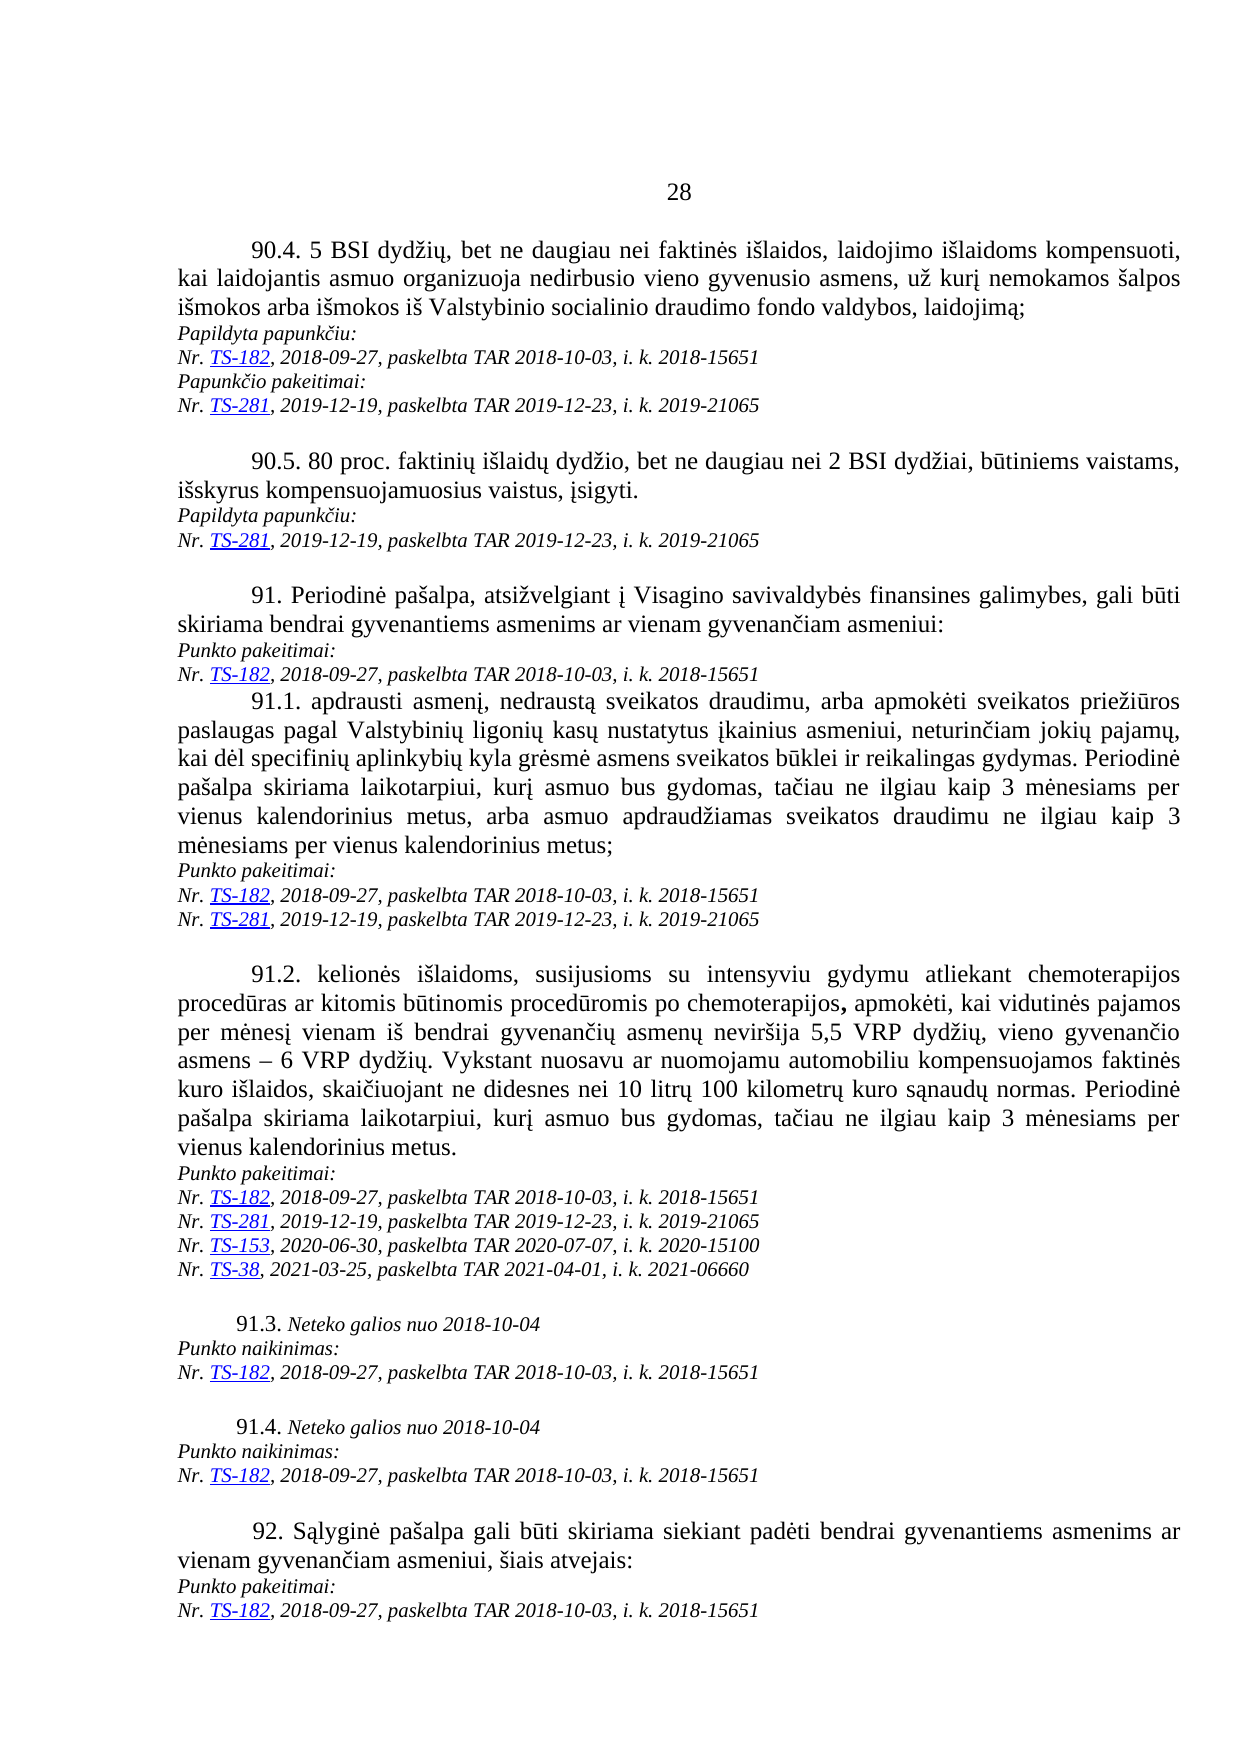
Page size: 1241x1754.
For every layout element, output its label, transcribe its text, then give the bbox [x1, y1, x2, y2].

text Nr. TS-182, 2018-09-27, paskelbta TAR 2018-10-03, i. k. 2018-15651 [177, 1360, 1181, 1384]
text 92. Sąlyginė pašalpa gali būti skiriama siekiant padėti bendrai gyvenantiems asmenims ar vienam gyvenančiam asmeniui, šiais atvejais: [177, 1516, 1181, 1574]
text Nr. TS-153, 2020-06-30, paskelbta TAR 2020-07-07, i. k. 2020-15100 [177, 1233, 1181, 1257]
text Papunkčio pakeitimai: [177, 369, 1181, 393]
text Nr. TS-281, 2019-12-19, paskelbta TAR 2019-12-23, i. k. 2019-21065 [177, 1209, 1181, 1233]
text Nr. TS-182, 2018-09-27, paskelbta TAR 2018-10-03, i. k. 2018-15651 [177, 662, 1181, 686]
text Punkto pakeitimai: [177, 1161, 1181, 1185]
text Nr. TS-182, 2018-09-27, paskelbta TAR 2018-10-03, i. k. 2018-15651 [177, 1598, 1181, 1622]
text Nr. TS-281, 2019-12-19, paskelbta TAR 2019-12-23, i. k. 2019-21065 [177, 907, 1181, 931]
text 90.5. 80 proc. faktinių išlaidų dydžio, bet ne daugiau nei 2 BSI dydžiai, būtiniems vaistams, išskyrus kompensuojamuosius vaistus, įsigyti. [177, 446, 1181, 503]
text Punkto naikinimas: [177, 1336, 1181, 1360]
text 91.4. Neteko galios nuo 2018-10-04 [177, 1413, 1181, 1439]
text 91.1. apdrausti asmenį, nedraustą sveikatos draudimu, arba apmokėti sveikatos priežiūros paslaugas pagal Valstybinių ligonių kasų nustatytus įkainius asmeniui, neturinčiam jokių pajamų, kai dėl specifinių aplinkybių kyla grėsmė asmens sveikatos būklei ir reikalingas gydymas. Periodinė pašalpa skiriama laikotarpiui, kurį asmuo bus gydomas, tačiau ne ilgiau kaip 3 mėnesiams per vienus kalendorinius metus, arba asmuo apdraudžiamas sveikatos draudimu ne ilgiau kaip 3 mėnesiams per vienus kalendorinius metus; [177, 686, 1181, 858]
text Papildyta papunkčiu: [177, 503, 1181, 527]
text Nr. TS-182, 2018-09-27, paskelbta TAR 2018-10-03, i. k. 2018-15651 [177, 1185, 1181, 1209]
text 91. Periodinė pašalpa, atsižvelgiant į Visagino savivaldybės finansines galimybes, gali būti skiriama bendrai gyvenantiems asmenims ar vienam gyvenančiam asmeniui: [177, 580, 1181, 638]
text Nr. TS-182, 2018-09-27, paskelbta TAR 2018-10-03, i. k. 2018-15651 [177, 1463, 1181, 1487]
text 91.3. Neteko galios nuo 2018-10-04 [177, 1310, 1181, 1336]
text Nr. TS-38, 2021-03-25, paskelbta TAR 2021-04-01, i. k. 2021-06660 [177, 1257, 1181, 1281]
text Nr. TS-182, 2018-09-27, paskelbta TAR 2018-10-03, i. k. 2018-15651 [177, 345, 1181, 369]
text Papildyta papunkčiu: [177, 321, 1181, 345]
text Punkto pakeitimai: [177, 858, 1181, 882]
text Nr. TS-281, 2019-12-19, paskelbta TAR 2019-12-23, i. k. 2019-21065 [177, 393, 1181, 417]
text Nr. TS-182, 2018-09-27, paskelbta TAR 2018-10-03, i. k. 2018-15651 [177, 882, 1181, 907]
text Nr. TS-281, 2019-12-19, paskelbta TAR 2019-12-23, i. k. 2019-21065 [177, 527, 1181, 552]
text 90.4. 5 BSI dydžių, bet ne daugiau nei faktinės išlaidos, laidojimo išlaidoms kompensuoti, kai laidojantis asmuo organizuoja nedirbusio vieno gyvenusio asmens, už kurį nemokamos šalpos išmokos arba išmokos iš Valstybinio socialinio draudimo fondo valdybos, laidojimą; [177, 235, 1181, 321]
text Punkto pakeitimai: [177, 1574, 1181, 1598]
text Punkto pakeitimai: [177, 638, 1181, 662]
text Punkto naikinimas: [177, 1439, 1181, 1463]
text 91.2. kelionės išlaidoms, susijusioms su intensyviu gydymu atliekant chemoterapijos procedūras ar kitomis būtinomis procedūromis po chemoterapijos, apmokėti, kai vidutinės pajamos per mėnesį vienam iš bendrai gyvenančių asmenų neviršija 5,5 VRP dydžių, vieno gyvenančio asmens – 6 VRP dydžių. Vykstant nuosavu ar nuomojamu automobiliu kompensuojamos faktinės kuro išlaidos, skaičiuojant ne didesnes nei 10 litrų 100 kilometrų kuro sąnaudų normas. Periodinė pašalpa skiriama laikotarpiui, kurį asmuo bus gydomas, tačiau ne ilgiau kaip 3 mėnesiams per vienus kalendorinius metus. [177, 959, 1181, 1161]
